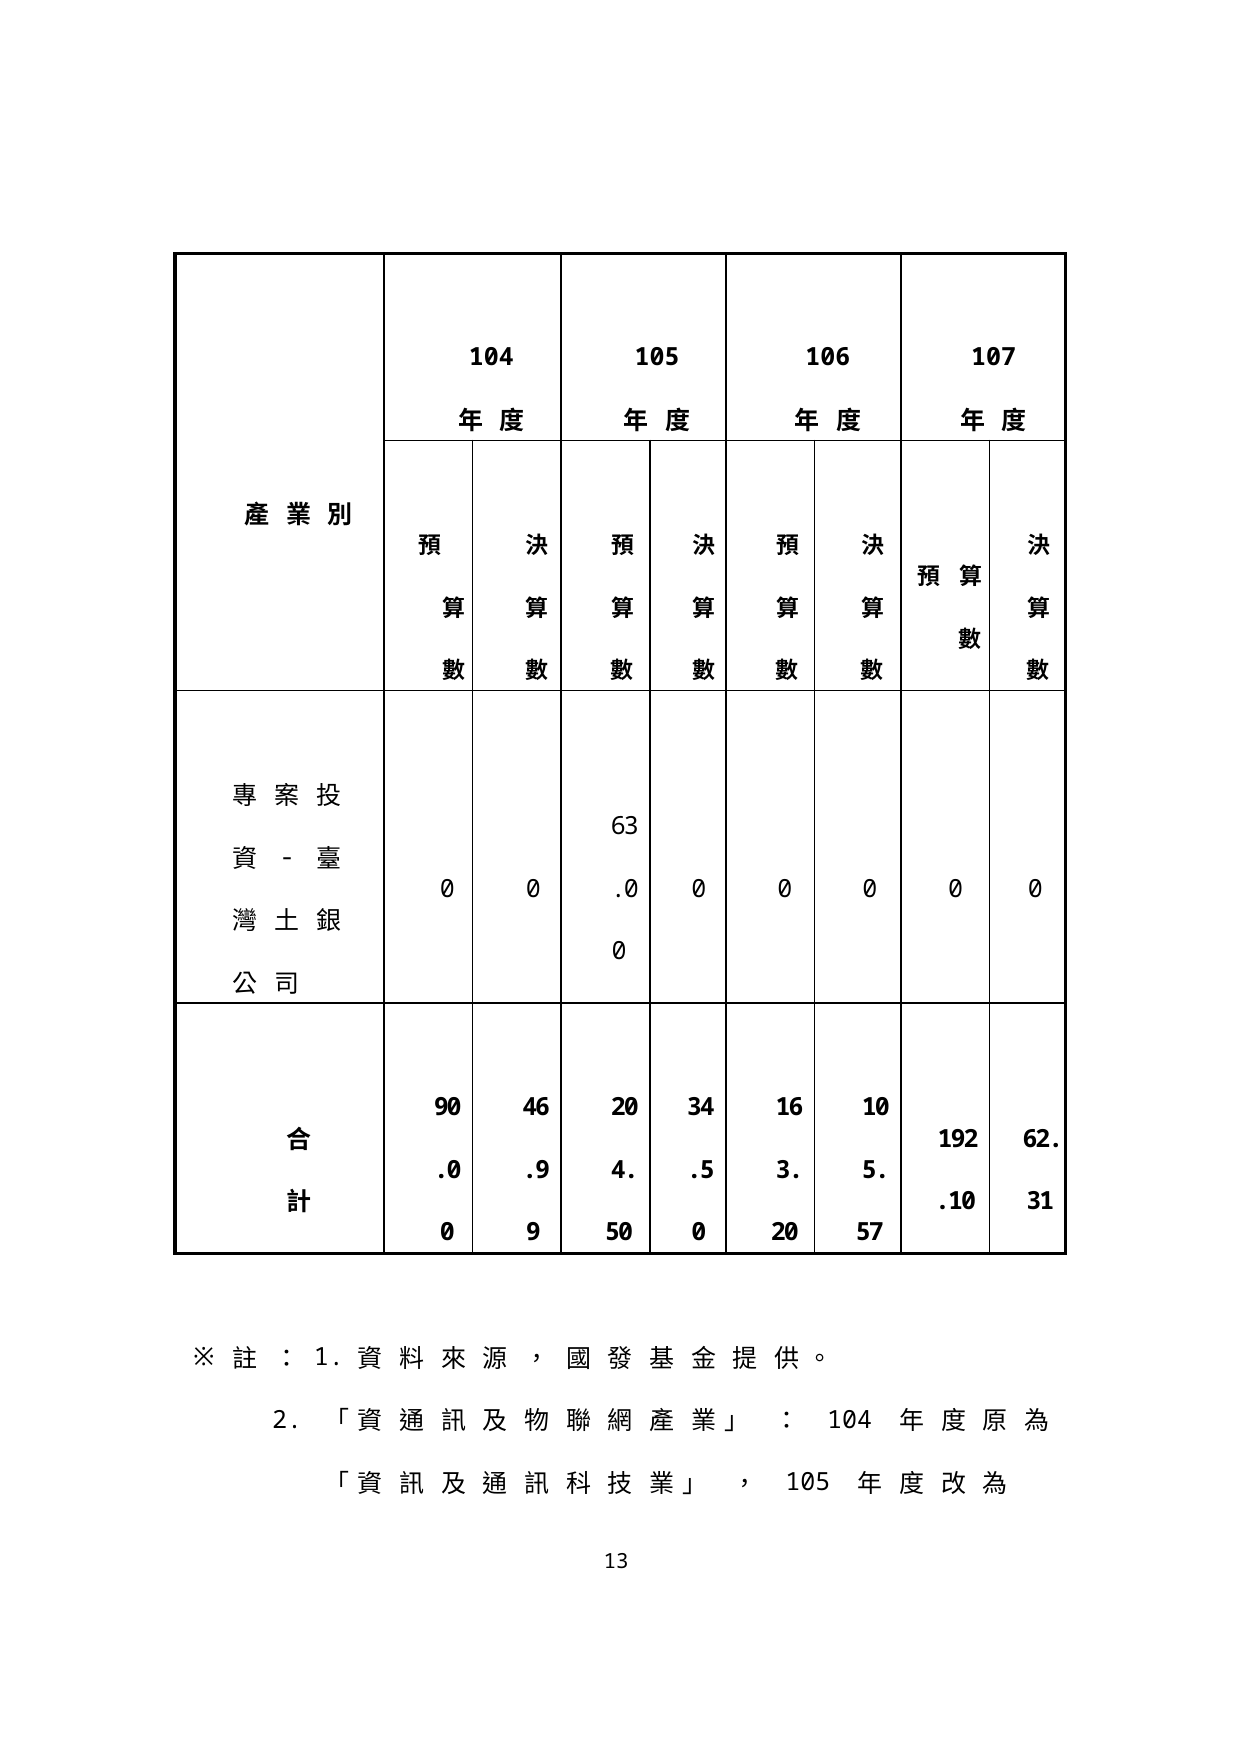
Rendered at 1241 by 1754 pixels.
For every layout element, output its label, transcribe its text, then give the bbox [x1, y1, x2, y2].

text ※註：1.資料來源，國發基金提供。 [182, 1314, 1058, 1377]
table_cell 62.31 [990, 1004, 1064, 1252]
table_cell 34.50 [651, 1004, 725, 1252]
table_cell 90.00 [385, 1004, 472, 1252]
table_cell 105.57 [815, 1004, 900, 1252]
table_cell 0 [902, 691, 989, 1002]
table_cell 預算數 [385, 441, 472, 689]
table_cell 合 計 [177, 1004, 383, 1252]
table_cell 0 [990, 691, 1064, 1002]
table_header 產業別 [177, 255, 383, 689]
text 2.「資通訊及物聯網產業」：104年度原為「資訊及通訊科技業」，105年度改為 [257, 1377, 1058, 1502]
table_cell 預算數 [562, 441, 649, 689]
table_cell 0 [385, 691, 472, 1002]
table_cell 決算數 [990, 441, 1064, 689]
table_header 104年度 [385, 255, 560, 439]
table_cell 決算數 [815, 441, 900, 689]
table_header 106年度 [727, 255, 900, 439]
table_cell 0 [473, 691, 560, 1002]
table_cell 192.10 [902, 1004, 989, 1252]
table_cell 46.99 [473, 1004, 560, 1252]
table_cell 0 [727, 691, 814, 1002]
table_cell 204.50 [562, 1004, 649, 1252]
table_cell 63.00 [562, 691, 649, 1002]
table_cell 決算數 [473, 441, 560, 689]
table_cell 專案投資-臺灣土銀公司 [177, 691, 383, 1002]
table_cell 預算數 [727, 441, 814, 689]
table_cell 0 [651, 691, 725, 1002]
table_cell 預算數 [902, 441, 989, 689]
table_cell 0 [815, 691, 900, 1002]
table_header 105年度 [562, 255, 725, 439]
table_header 107年度 [902, 255, 1064, 439]
table_cell 163.20 [727, 1004, 814, 1252]
table_cell 決算數 [651, 441, 725, 689]
